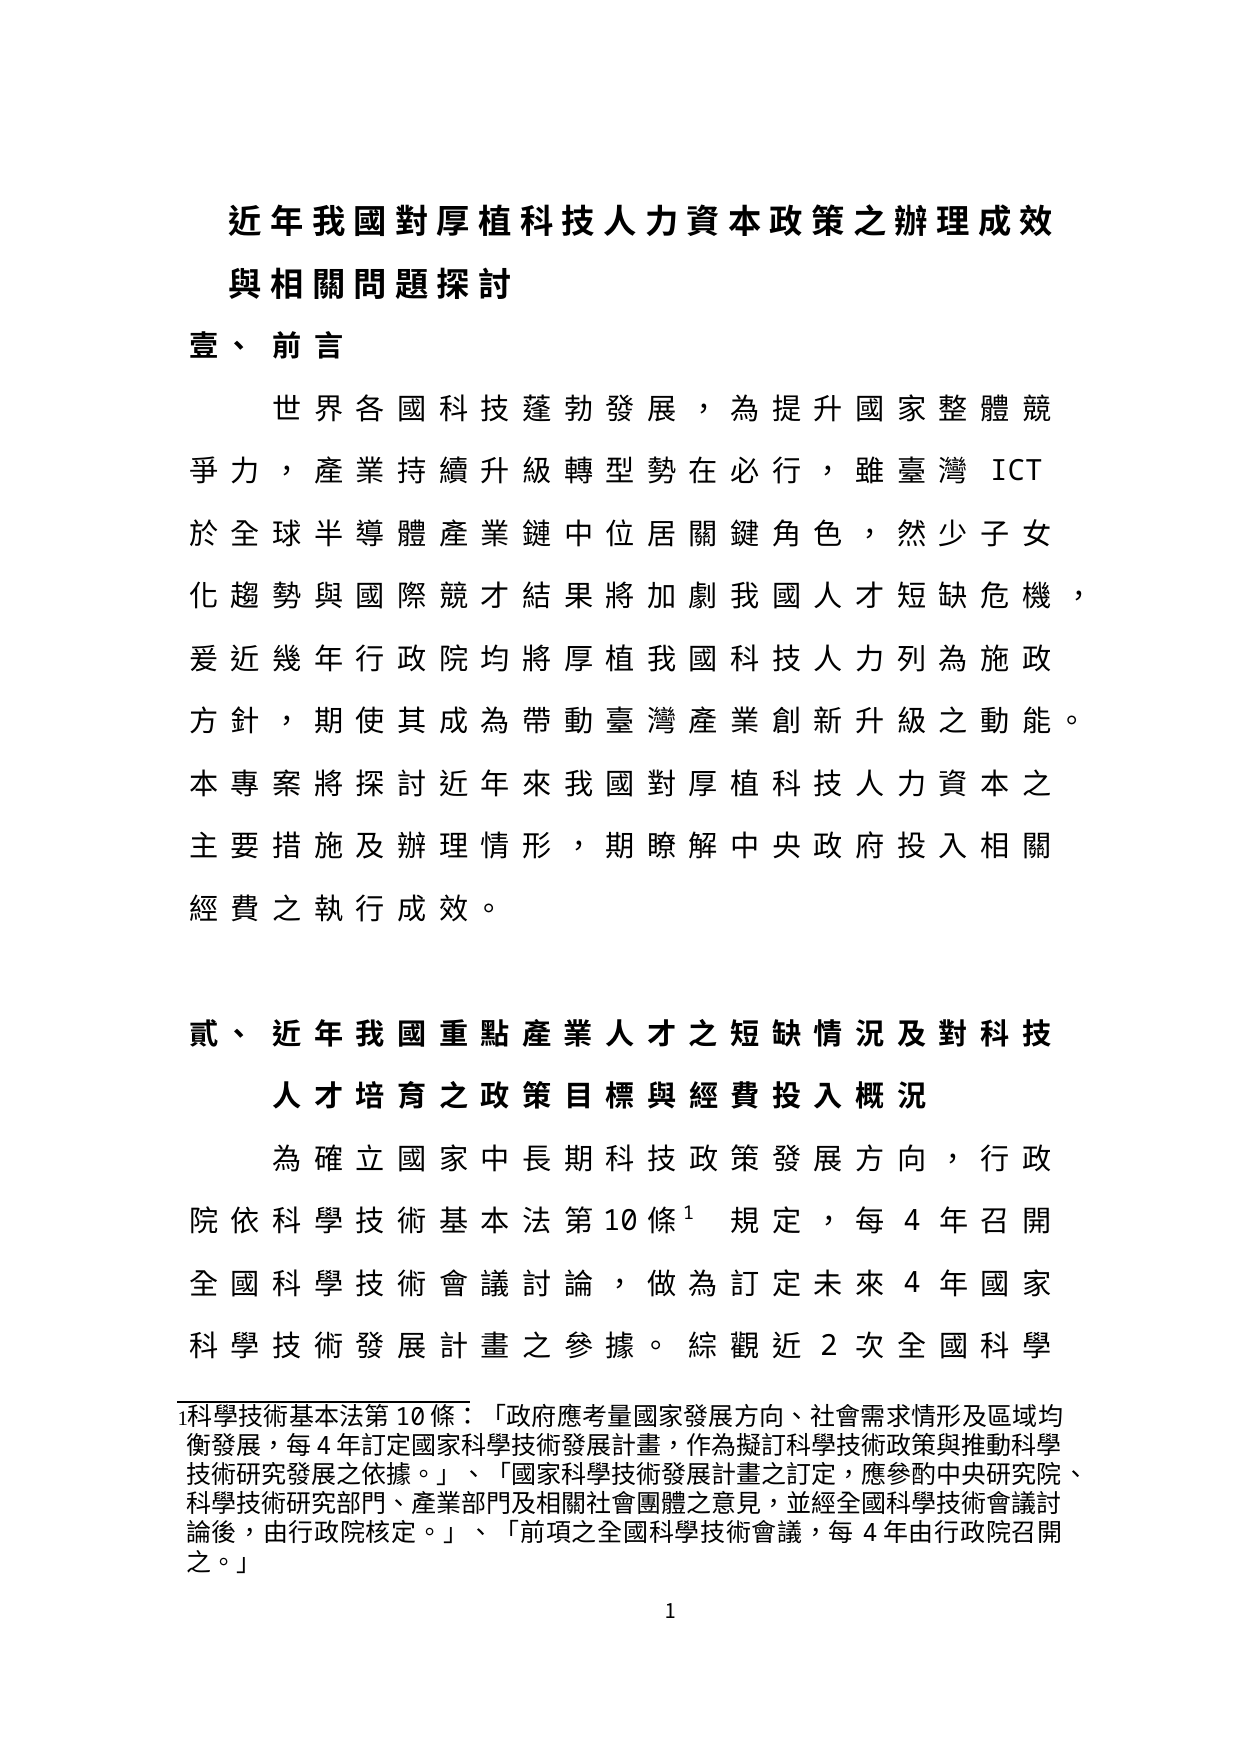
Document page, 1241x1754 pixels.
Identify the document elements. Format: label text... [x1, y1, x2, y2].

text 為確立國家中長期科技政策發展方向，行政院依科學技術基本法第10條規定，每4年召開全國科學技術會議討論，做為訂定未來4年國家科學技術發展計畫之參據。綜觀近2次全國科學 [183, 1115, 1058, 1365]
text 壹、前言 [183, 302, 1058, 365]
text 世界各國科技蓬勃發展，為提升國家整體競爭力，產業持續升級轉型勢在必行，雖臺灣ICT於全球半導體產業鏈中位居關鍵角色，然少子女化趨勢與國際競才結果將加劇我國人才短缺危機，爰近幾年行政院均將厚植我國科技人力列為施政方針，期使其成為帶動臺灣產業創新升級之動能。本專案將探討近年來我國對厚植科技人力資本之主要措施及辦理情形，期瞭解中央政府投入相關經費之執行成效。 [183, 365, 1058, 927]
text 近年我國對厚植科技人力資本政策之辦理成效與相關問題探討 [183, 177, 1058, 302]
text 科學技術基本法第10條：「政府應考量國家發展方向、社會需求情形及區域均衡發展，每4年訂定國家科學技術發展計畫，作為擬訂科學技術政策與推動科學技術研究發展之依據。」、「國家科學技術發展計畫之訂定，應參酌中央研究院、科學技術研究部門、產業部門及相關社會團體之意見，並經全國科學技術會議討論後，由行政院核定。」、「前項之全國科學技術會議，每4年由行政院召開之。」 [177, 1402, 1063, 1577]
text 貳、近年我國重點產業人才之短缺情況及對科技人才培育之政策目標與經費投入概況 [183, 990, 1058, 1115]
